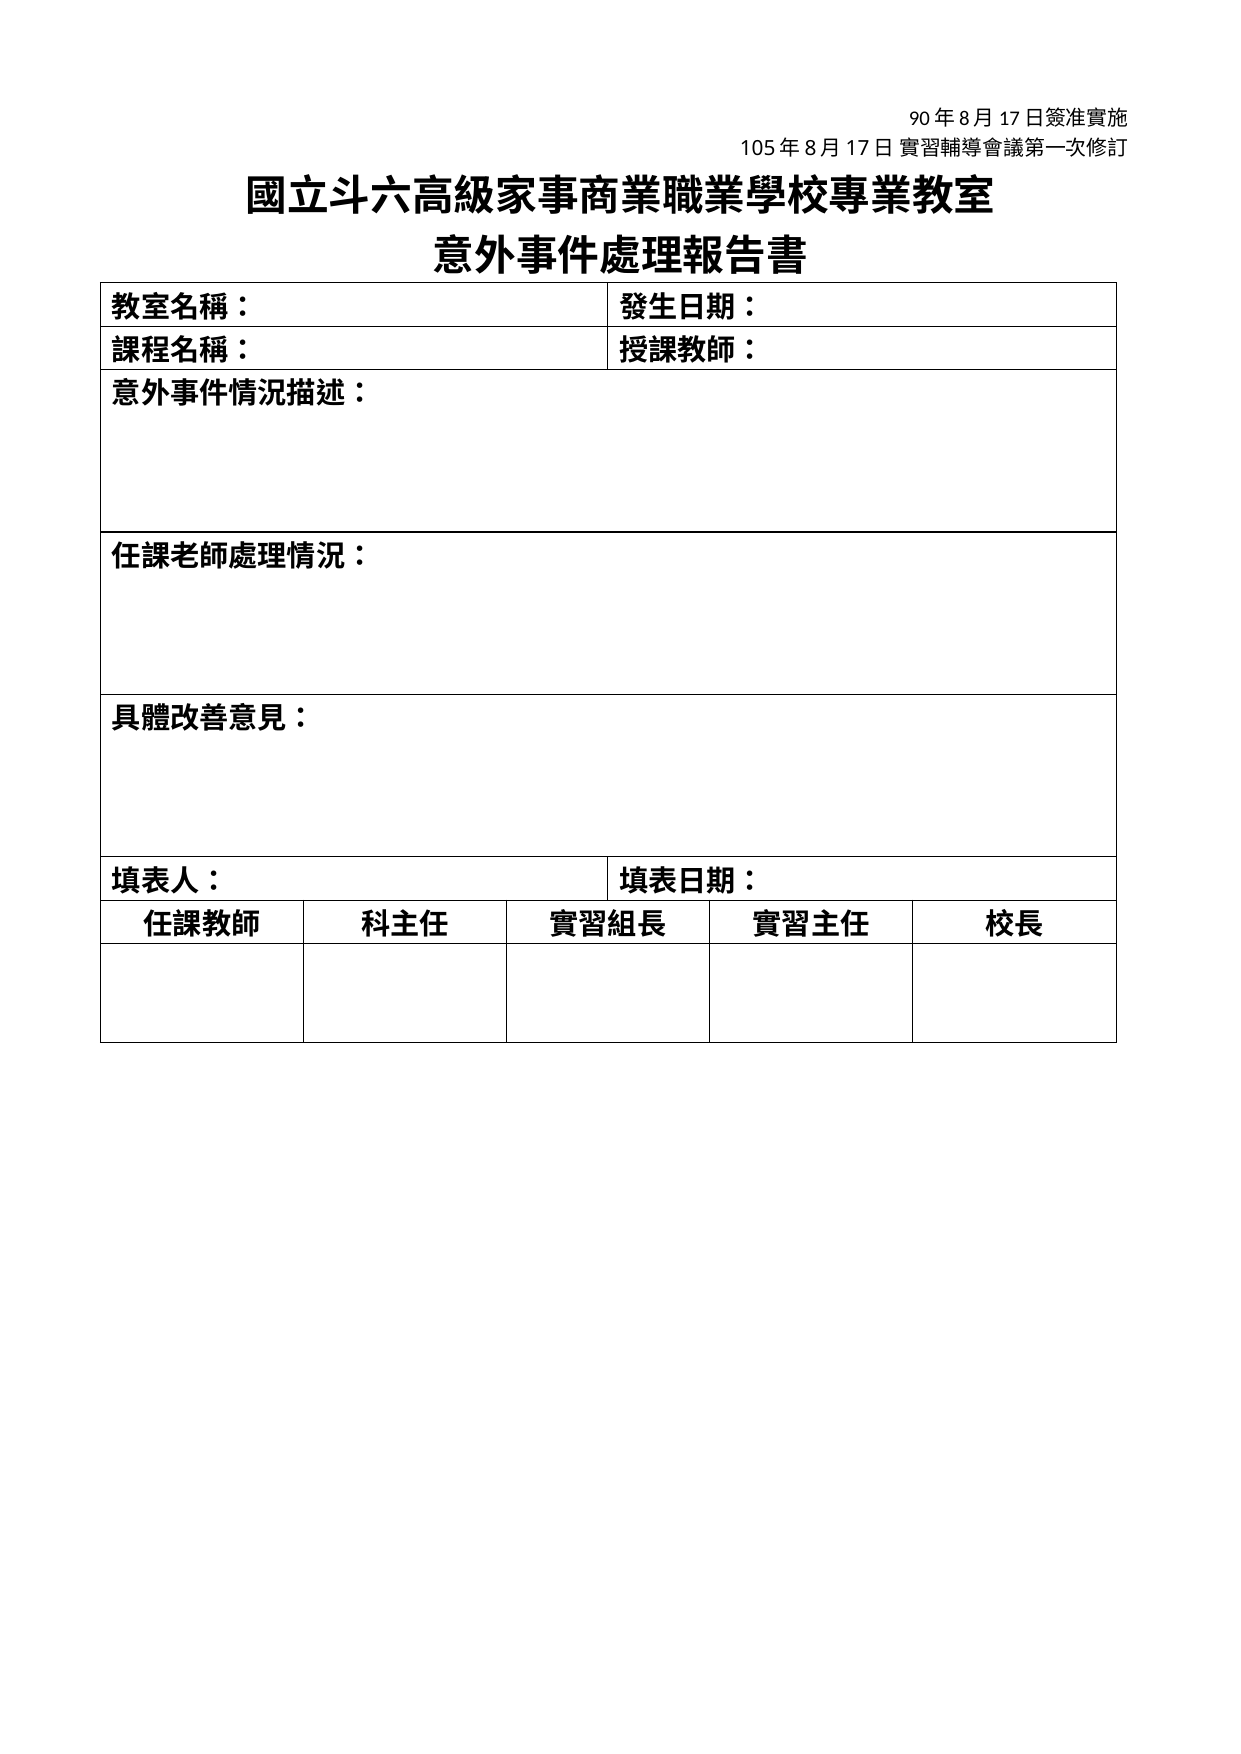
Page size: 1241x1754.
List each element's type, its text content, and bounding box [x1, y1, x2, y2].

table_cell 具體改善意見： [101, 695, 1116, 856]
table_cell 填表日期： [608, 857, 1116, 899]
table_cell 實習主任 [710, 901, 912, 943]
text 國立斗六高級家事商業職業學校專業教室 [112, 162, 1128, 222]
table_cell [710, 944, 912, 1042]
table_cell 校長 [913, 901, 1116, 943]
table_cell 任課老師處理情況： [101, 533, 1116, 694]
table_cell 課程名稱： [101, 327, 607, 369]
table_cell [507, 944, 709, 1042]
table_cell [913, 944, 1116, 1042]
table_cell 填表人： [101, 857, 607, 899]
table_cell [304, 944, 506, 1042]
table_header 教室名稱： [101, 283, 607, 326]
table_header 發生日期： [608, 283, 1116, 326]
table_cell 實習組長 [507, 901, 709, 943]
table_cell 任課教師 [101, 901, 303, 943]
table_cell 授課教師： [608, 327, 1116, 369]
text 意外事件處理報告書 [112, 222, 1128, 282]
table_cell 科主任 [304, 901, 506, 943]
table_cell [101, 944, 303, 1042]
table_cell 意外事件情況描述： [101, 370, 1116, 531]
